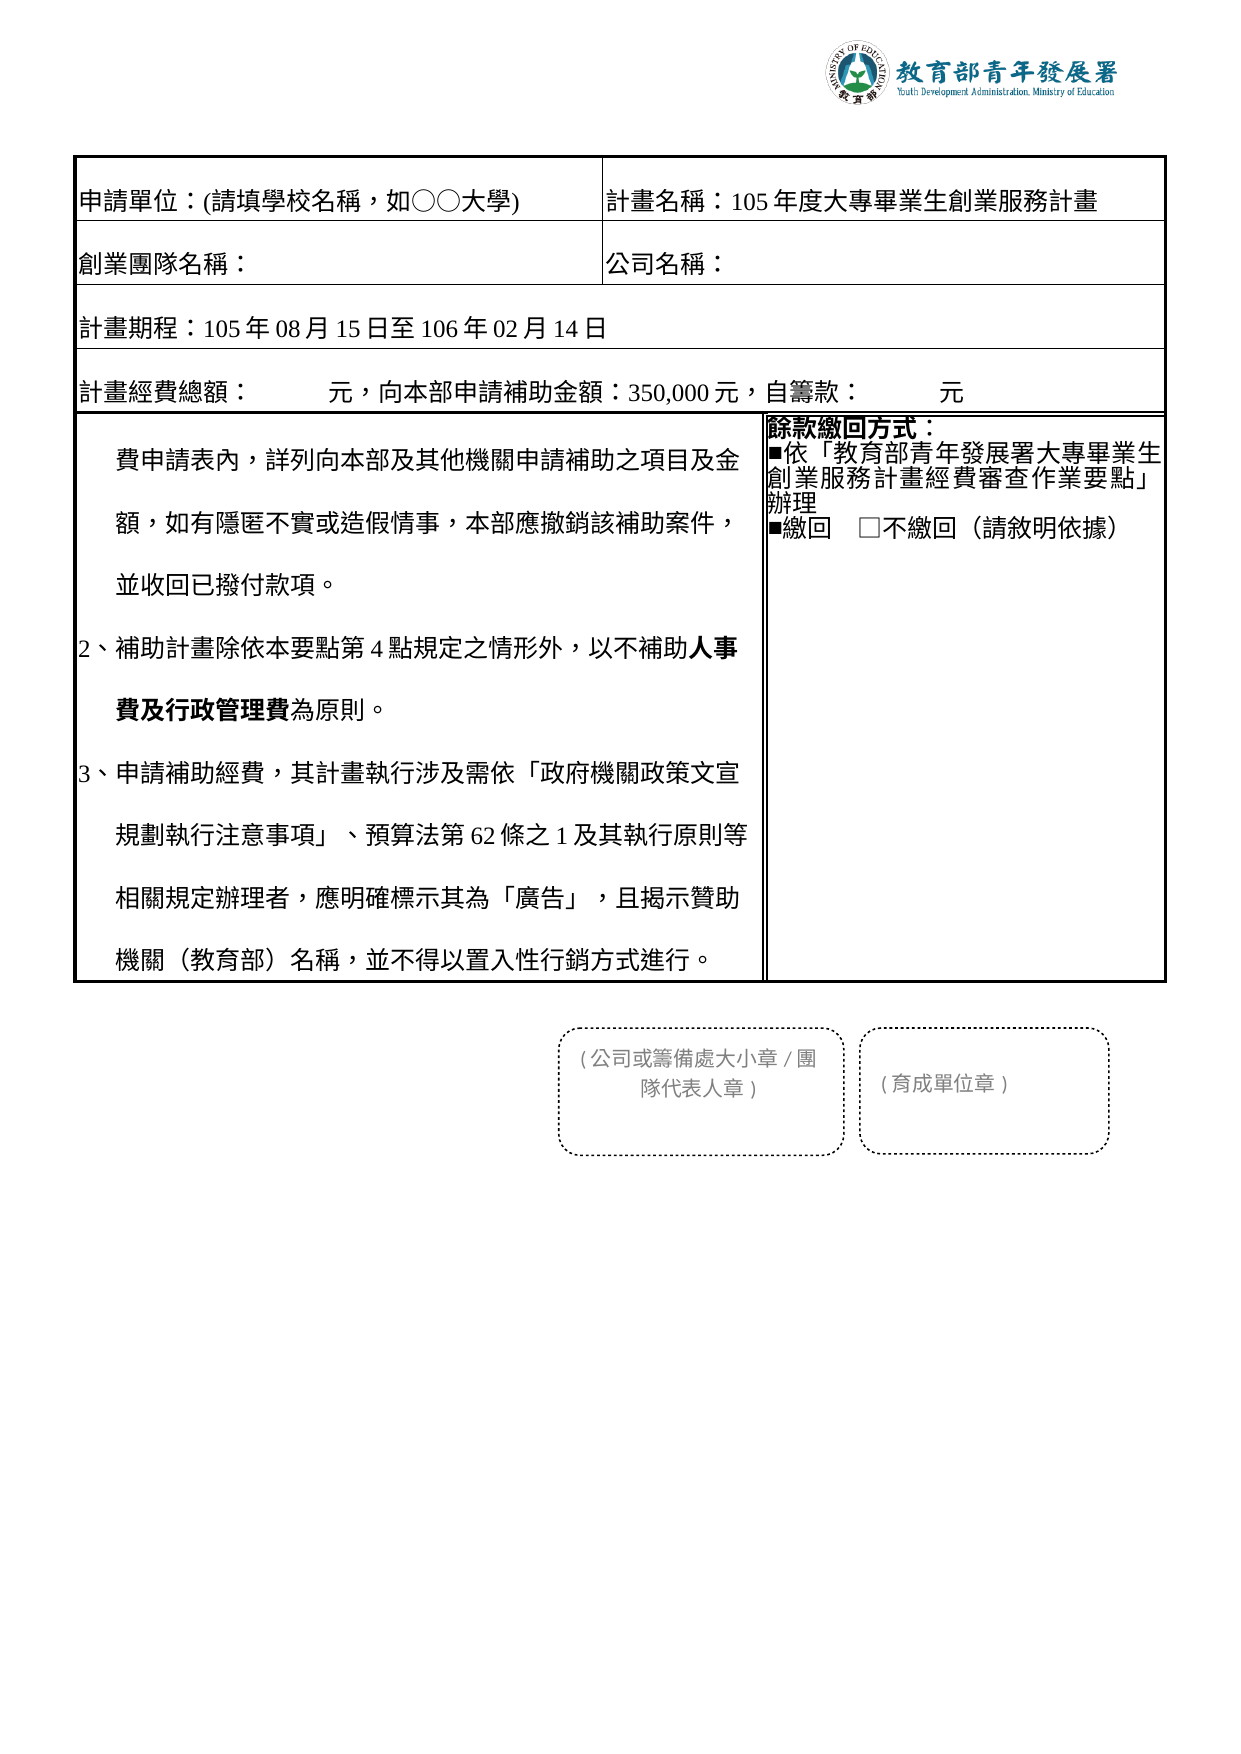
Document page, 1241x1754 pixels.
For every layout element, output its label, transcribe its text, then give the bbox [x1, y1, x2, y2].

table_header 申請單位：(請填學校名稱，如○○大學) [77, 158, 602, 220]
table_cell 餘款繳回方式： ■依「教育部青年發展署大專畢業生創業服務計畫經費審查作業要點」辦理 ■繳回 □不繳回（請敘明依據） [768, 417, 1164, 980]
table_cell 計畫期程：105年08月15日至106年02月14日 [77, 285, 1164, 347]
table_cell 費申請表內，詳列向本部及其他機關申請補助之項目及金額，如有隱匿不實或造假情事，本部應撤銷該補助案件，並收回已撥付款項。 2、補助計畫除依本要點第4點規定之情形外，以不補助人事費及行政管理費為原則。 3、申請補助經費，其計畫執行涉及需依「政府機關政策文宣規劃執行注意事項」、預算法第62條之1及其執行原則等相關規定辦理者，應明確標示其為「廣告」，且揭示贊助機關（教育部）名稱，並不得以置入性行銷方式進行。 [77, 414, 762, 980]
table_cell 計畫經費總額： 元，向本部申請補助金額：350,000元，自籌款： 元 [77, 349, 1164, 411]
table_cell 公司名稱： [603, 221, 1164, 284]
table_header 計畫名稱：105年度大專畢業生創業服務計畫 [603, 158, 1164, 220]
table_cell 創業團隊名稱： [77, 221, 602, 284]
